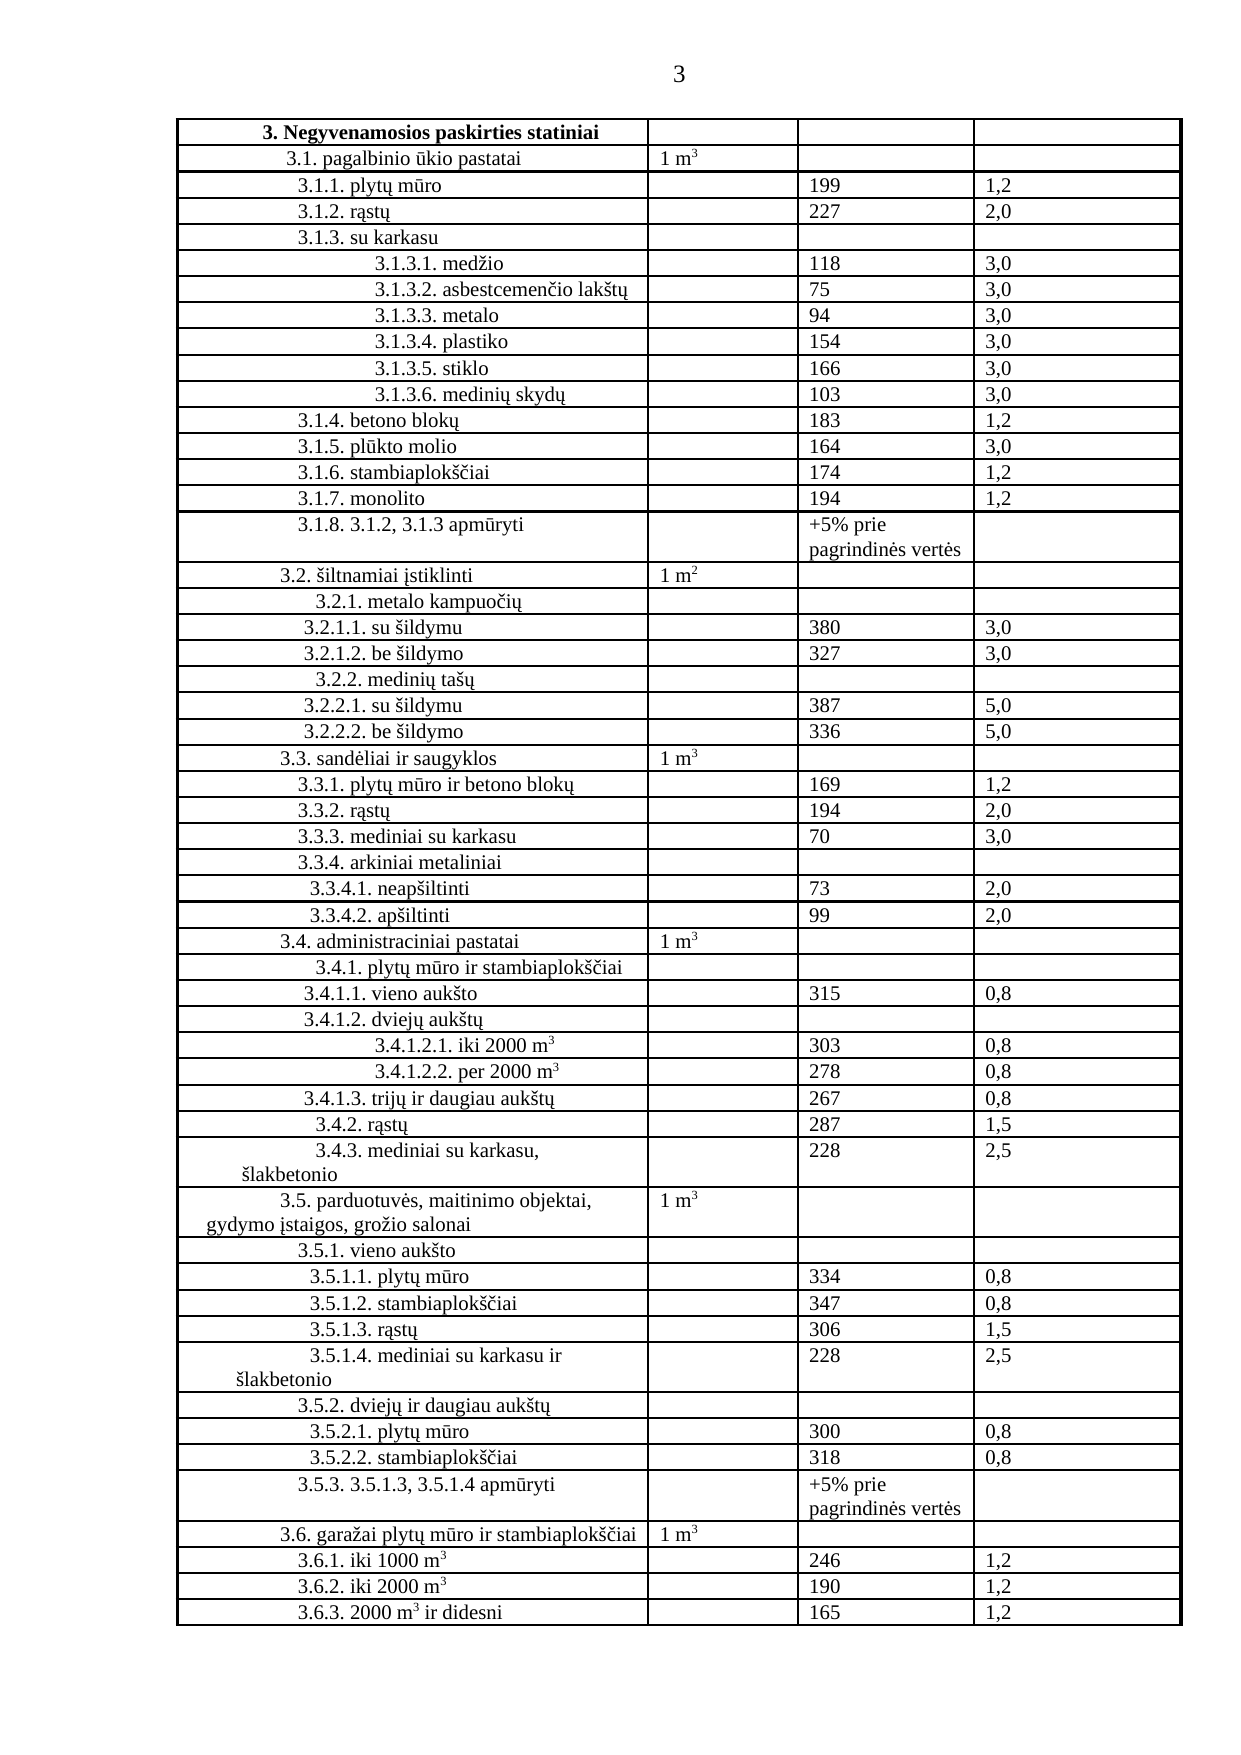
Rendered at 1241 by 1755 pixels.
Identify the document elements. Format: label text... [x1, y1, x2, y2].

table_cell [649, 641, 797, 665]
table_cell 1,2 [975, 1574, 1179, 1598]
table_cell 2,0 [975, 798, 1179, 822]
table_cell [649, 513, 797, 561]
table_cell 1 m3 [649, 1188, 797, 1236]
table_cell [649, 120, 797, 144]
table_cell 3,0 [975, 329, 1179, 353]
table_cell 1 m3 [649, 1522, 797, 1546]
table_cell [649, 1419, 797, 1443]
table_cell 165 [799, 1600, 973, 1624]
table_cell [649, 981, 797, 1005]
table_cell 2,5 [975, 1138, 1179, 1186]
table_cell 3.1.5. plūkto molio [179, 434, 647, 458]
table_cell 380 [799, 615, 973, 639]
table_cell [649, 903, 797, 927]
table_cell 3.1.3.4. plastiko [179, 329, 647, 353]
table_cell 1,2 [975, 772, 1179, 796]
table_cell 3.5.2.1. plytų mūro [179, 1419, 647, 1443]
table_cell [649, 329, 797, 353]
table_cell 164 [799, 434, 973, 458]
table_cell 1 m2 [649, 563, 797, 587]
table_cell 1,2 [975, 486, 1179, 510]
table_cell +5% prie pagrindinės vertės [799, 1471, 973, 1519]
table_cell 2,5 [975, 1343, 1179, 1391]
table_cell [649, 1086, 797, 1109]
table_cell 0,8 [975, 1264, 1179, 1288]
table_cell [649, 225, 797, 249]
table_cell [799, 1522, 973, 1546]
table_cell 3.6.3. 2000 m3 ir didesni [179, 1600, 647, 1624]
table_cell 3.5.2. dviejų ir daugiau aukštų [179, 1393, 647, 1417]
table_cell 3.1.3.3. metalo [179, 303, 647, 327]
table_cell 227 [799, 199, 973, 223]
table_cell 3.5. parduotuvės, maitinimo objektai, gydymo įstaigos, grožio salonai [179, 1188, 647, 1236]
table_cell 199 [799, 173, 973, 197]
table_cell [649, 798, 797, 822]
table_cell 228 [799, 1343, 973, 1391]
table_cell 3.1.3.6. medinių skydų [179, 382, 647, 406]
table_cell 3,0 [975, 824, 1179, 848]
table_cell 1,5 [975, 1317, 1179, 1341]
table_cell 3.1.6. stambiaplokščiai [179, 460, 647, 484]
table_cell 3,0 [975, 382, 1179, 406]
table_cell 0,8 [975, 1291, 1179, 1314]
table_cell [649, 876, 797, 900]
table_cell [799, 929, 973, 953]
table_cell [649, 955, 797, 979]
table_cell [649, 356, 797, 379]
table_cell 0,8 [975, 1033, 1179, 1057]
table_cell [649, 1264, 797, 1288]
table_cell 3.3. sandėliai ir saugyklos [179, 746, 647, 770]
table_cell [975, 563, 1179, 587]
table_cell 174 [799, 460, 973, 484]
table_cell 2,0 [975, 876, 1179, 900]
table_cell [799, 746, 973, 770]
table_cell 75 [799, 277, 973, 301]
table_cell 3.1.8. 3.1.2, 3.1.3 apmūryti [179, 513, 647, 561]
table_cell 1,2 [975, 1548, 1179, 1572]
table_cell [649, 251, 797, 275]
table_cell [975, 955, 1179, 979]
table_cell [649, 173, 797, 197]
table_cell [975, 746, 1179, 770]
table_cell 1 m3 [649, 746, 797, 770]
table_cell 169 [799, 772, 973, 796]
table_cell [649, 460, 797, 484]
table_cell [799, 955, 973, 979]
table_cell 347 [799, 1291, 973, 1314]
table_cell 2,0 [975, 199, 1179, 223]
table_cell 3.1.3. su karkasu [179, 225, 647, 249]
table_cell 246 [799, 1548, 973, 1572]
table_cell [975, 1522, 1179, 1546]
table_cell [649, 1059, 797, 1083]
table_cell [649, 1471, 797, 1519]
table_cell 3.1.7. monolito [179, 486, 647, 510]
table_cell 3.3.4. arkiniai metaliniai [179, 850, 647, 874]
table_cell [975, 667, 1179, 691]
table_cell 3.6. garažai plytų mūro ir stambiaplokščiai [179, 1522, 647, 1546]
table_cell [649, 1112, 797, 1136]
table_cell 3,0 [975, 615, 1179, 639]
table_cell 3.6.2. iki 2000 m3 [179, 1574, 647, 1598]
table_cell [649, 667, 797, 691]
table_cell [799, 225, 973, 249]
table_cell 3.3.2. rąstų [179, 798, 647, 822]
table_cell [649, 589, 797, 613]
table_cell 3.2.1.2. be šildymo [179, 641, 647, 665]
table_cell [799, 1238, 973, 1262]
table_cell 306 [799, 1317, 973, 1341]
table_cell [649, 1445, 797, 1469]
table_cell 3.4.1. plytų mūro ir stambiaplokščiai [179, 955, 647, 979]
table_cell 1,2 [975, 1600, 1179, 1624]
table_cell [649, 199, 797, 223]
table_cell 1,2 [975, 408, 1179, 432]
table_cell [649, 486, 797, 510]
table_cell 336 [799, 720, 973, 743]
table_cell 0,8 [975, 1059, 1179, 1083]
table_cell 3.5.3. 3.5.1.3, 3.5.1.4 apmūryti [179, 1471, 647, 1519]
table_cell 2,0 [975, 903, 1179, 927]
table_cell 1 m3 [649, 146, 797, 170]
table_cell 3.4.1.2. dviejų aukštų [179, 1007, 647, 1031]
table_cell [649, 277, 797, 301]
table_cell 3.4.1.3. trijų ir daugiau aukštų [179, 1086, 647, 1109]
table_cell 3.5.2.2. stambiaplokščiai [179, 1445, 647, 1469]
table_cell [649, 1138, 797, 1186]
table_cell 3.2.2.2. be šildymo [179, 720, 647, 743]
table_cell 3. Negyvenamosios paskirties statiniai [179, 120, 647, 144]
table_cell 5,0 [975, 720, 1179, 743]
table_cell 103 [799, 382, 973, 406]
table_cell 73 [799, 876, 973, 900]
table_cell [975, 589, 1179, 613]
table_cell 3.4.1.2.2. per 2000 m3 [179, 1059, 647, 1083]
table_cell 154 [799, 329, 973, 353]
table_cell 3.1.3.2. asbestcemenčio lakštų [179, 277, 647, 301]
table_cell 315 [799, 981, 973, 1005]
table_cell 5,0 [975, 693, 1179, 717]
table_cell 1,2 [975, 460, 1179, 484]
table_cell [975, 1393, 1179, 1417]
table_cell 194 [799, 798, 973, 822]
table_cell [649, 850, 797, 874]
table_cell 3.3.1. plytų mūro ir betono blokų [179, 772, 647, 796]
table_cell [975, 225, 1179, 249]
table_cell 94 [799, 303, 973, 327]
table_cell 0,8 [975, 1086, 1179, 1109]
table_cell 118 [799, 251, 973, 275]
table_cell [649, 1291, 797, 1314]
table_cell 3,0 [975, 434, 1179, 458]
table_cell 3.1.1. plytų mūro [179, 173, 647, 197]
table_cell [975, 1188, 1179, 1236]
table_cell 99 [799, 903, 973, 927]
table_cell 3.4.3. mediniai su karkasu, šlakbetonio [179, 1138, 647, 1186]
table_cell [649, 1033, 797, 1057]
table_cell [649, 772, 797, 796]
table_cell [975, 146, 1179, 170]
table_cell [799, 1393, 973, 1417]
table_cell 183 [799, 408, 973, 432]
table_cell [649, 1317, 797, 1341]
table_cell [975, 929, 1179, 953]
table_cell [975, 1238, 1179, 1262]
table_cell 3.4. administraciniai pastatai [179, 929, 647, 953]
table_cell [649, 434, 797, 458]
table_cell 0,8 [975, 1419, 1179, 1443]
table_cell 3.5.1.4. mediniai su karkasu ir šlakbetonio [179, 1343, 647, 1391]
table_cell 334 [799, 1264, 973, 1288]
table_cell [975, 850, 1179, 874]
table_cell [799, 120, 973, 144]
table_cell 3.4.1.2.1. iki 2000 m3 [179, 1033, 647, 1057]
table_cell 300 [799, 1419, 973, 1443]
table_cell 1 m3 [649, 929, 797, 953]
table_cell 3.5.1.3. rąstų [179, 1317, 647, 1341]
table_cell 3,0 [975, 251, 1179, 275]
table_cell [799, 1188, 973, 1236]
table_cell 287 [799, 1112, 973, 1136]
table_cell 387 [799, 693, 973, 717]
table_cell 3.3.4.1. neapšiltinti [179, 876, 647, 900]
table_cell 303 [799, 1033, 973, 1057]
table_cell 278 [799, 1059, 973, 1083]
table_cell 267 [799, 1086, 973, 1109]
table_cell 228 [799, 1138, 973, 1186]
table_cell 318 [799, 1445, 973, 1469]
table_cell 3.1.3.1. medžio [179, 251, 647, 275]
table_cell [649, 1600, 797, 1624]
table_cell [799, 589, 973, 613]
table_cell [975, 1471, 1179, 1519]
table_cell [799, 146, 973, 170]
table_cell 3.1.3.5. stiklo [179, 356, 647, 379]
table_cell [649, 693, 797, 717]
table_cell 3,0 [975, 641, 1179, 665]
table_cell [649, 1343, 797, 1391]
table_cell +5% prie pagrindinės vertės [799, 513, 973, 561]
table_cell [799, 850, 973, 874]
table_cell 3.5.1.2. stambiaplokščiai [179, 1291, 647, 1314]
table_cell [649, 408, 797, 432]
table_cell 3.1.4. betono blokų [179, 408, 647, 432]
table_cell 166 [799, 356, 973, 379]
table_cell [649, 1238, 797, 1262]
table_cell [975, 120, 1179, 144]
table_cell [649, 1393, 797, 1417]
table_cell [649, 824, 797, 848]
table_cell 3.1.2. rąstų [179, 199, 647, 223]
table_cell 3.2.2.1. su šildymu [179, 693, 647, 717]
table_cell 3.4.1.1. vieno aukšto [179, 981, 647, 1005]
table_cell [799, 1007, 973, 1031]
table_cell [975, 513, 1179, 561]
table_cell 3.2.1.1. su šildymu [179, 615, 647, 639]
table_cell 3.2.2. medinių tašų [179, 667, 647, 691]
table_cell 1,5 [975, 1112, 1179, 1136]
table_cell [649, 720, 797, 743]
table_cell [649, 615, 797, 639]
table_cell 3.4.2. rąstų [179, 1112, 647, 1136]
table_cell 190 [799, 1574, 973, 1598]
table_cell [799, 667, 973, 691]
table_cell 3.3.4.2. apšiltinti [179, 903, 647, 927]
table_cell 3.1. pagalbinio ūkio pastatai [179, 146, 647, 170]
table_cell 3.5.1.1. plytų mūro [179, 1264, 647, 1288]
table_cell [649, 1548, 797, 1572]
table_cell [975, 1007, 1179, 1031]
table_cell 3.2. šiltnamiai įstiklinti [179, 563, 647, 587]
table_cell [799, 563, 973, 587]
table_cell [649, 382, 797, 406]
table_cell 0,8 [975, 981, 1179, 1005]
table_cell 3,0 [975, 356, 1179, 379]
table_cell 194 [799, 486, 973, 510]
table_cell [649, 1574, 797, 1598]
table_cell 3.6.1. iki 1000 m3 [179, 1548, 647, 1572]
table_cell 3,0 [975, 303, 1179, 327]
table_cell 70 [799, 824, 973, 848]
table_cell 1,2 [975, 173, 1179, 197]
table_cell 3.3.3. mediniai su karkasu [179, 824, 647, 848]
table_cell 3.2.1. metalo kampuočių [179, 589, 647, 613]
table_cell [649, 303, 797, 327]
table_cell 3,0 [975, 277, 1179, 301]
table_cell 0,8 [975, 1445, 1179, 1469]
table_cell [649, 1007, 797, 1031]
table_cell 3.5.1. vieno aukšto [179, 1238, 647, 1262]
table_cell 327 [799, 641, 973, 665]
